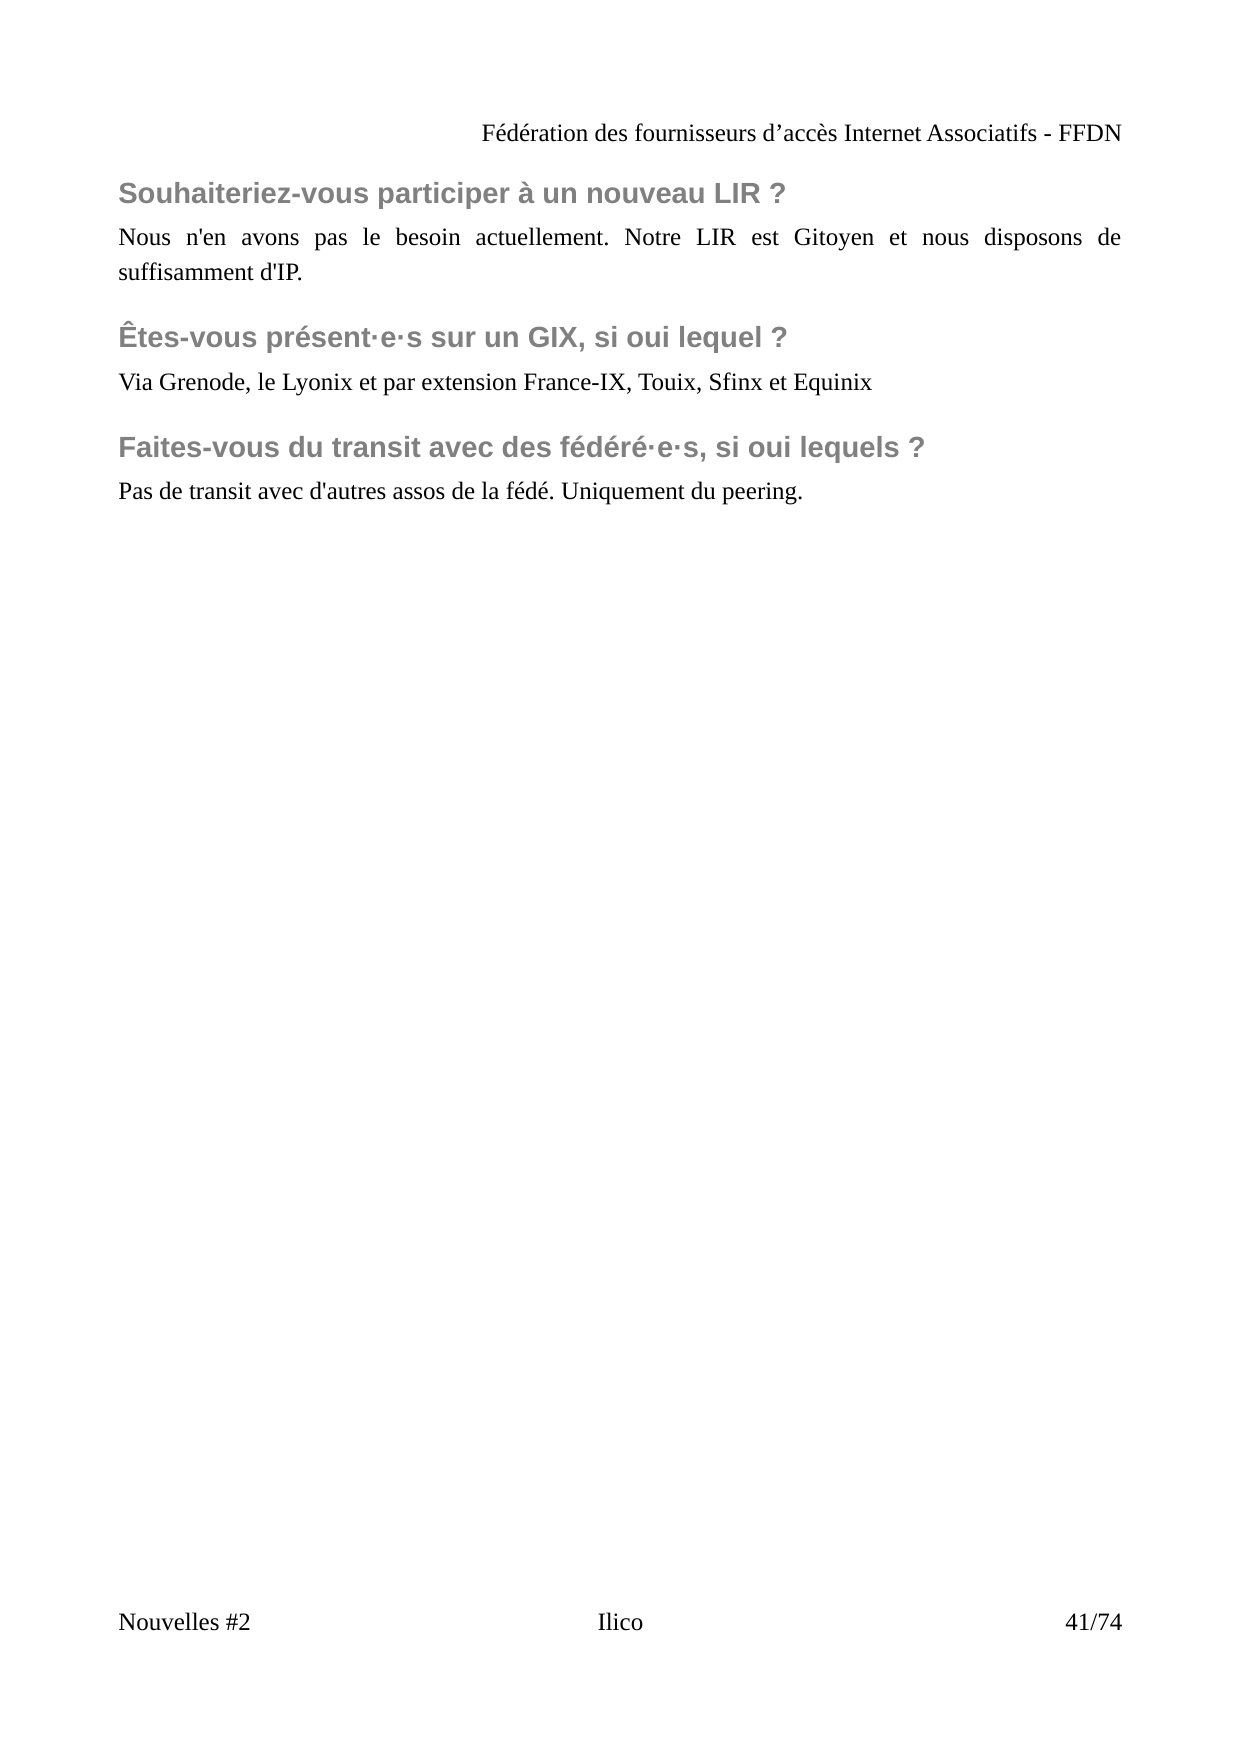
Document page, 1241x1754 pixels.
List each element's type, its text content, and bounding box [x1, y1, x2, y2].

text Nous n'en avons pas le besoin actuellement. Notre LIR est Gitoyen et nous disposons de suffisamment d'IP. [118, 222, 1122, 286]
text Pas de transit avec d'autres assos de la fédé. Uniquement du peering. [118, 476, 1122, 505]
text Via Grenode, le Lyonix et par extension France-IX, Touix, Sfinx et Equinix [118, 367, 1122, 395]
subtitle Faites-vous du transit avec des fédéré·e·s, si oui lequels ? [118, 430, 1122, 464]
subtitle Êtes-vous présent·e·s sur un GIX, si oui lequel ? [118, 321, 1122, 354]
subtitle Souhaiteriez-vous participer à un nouveau LIR ? [118, 176, 1122, 210]
